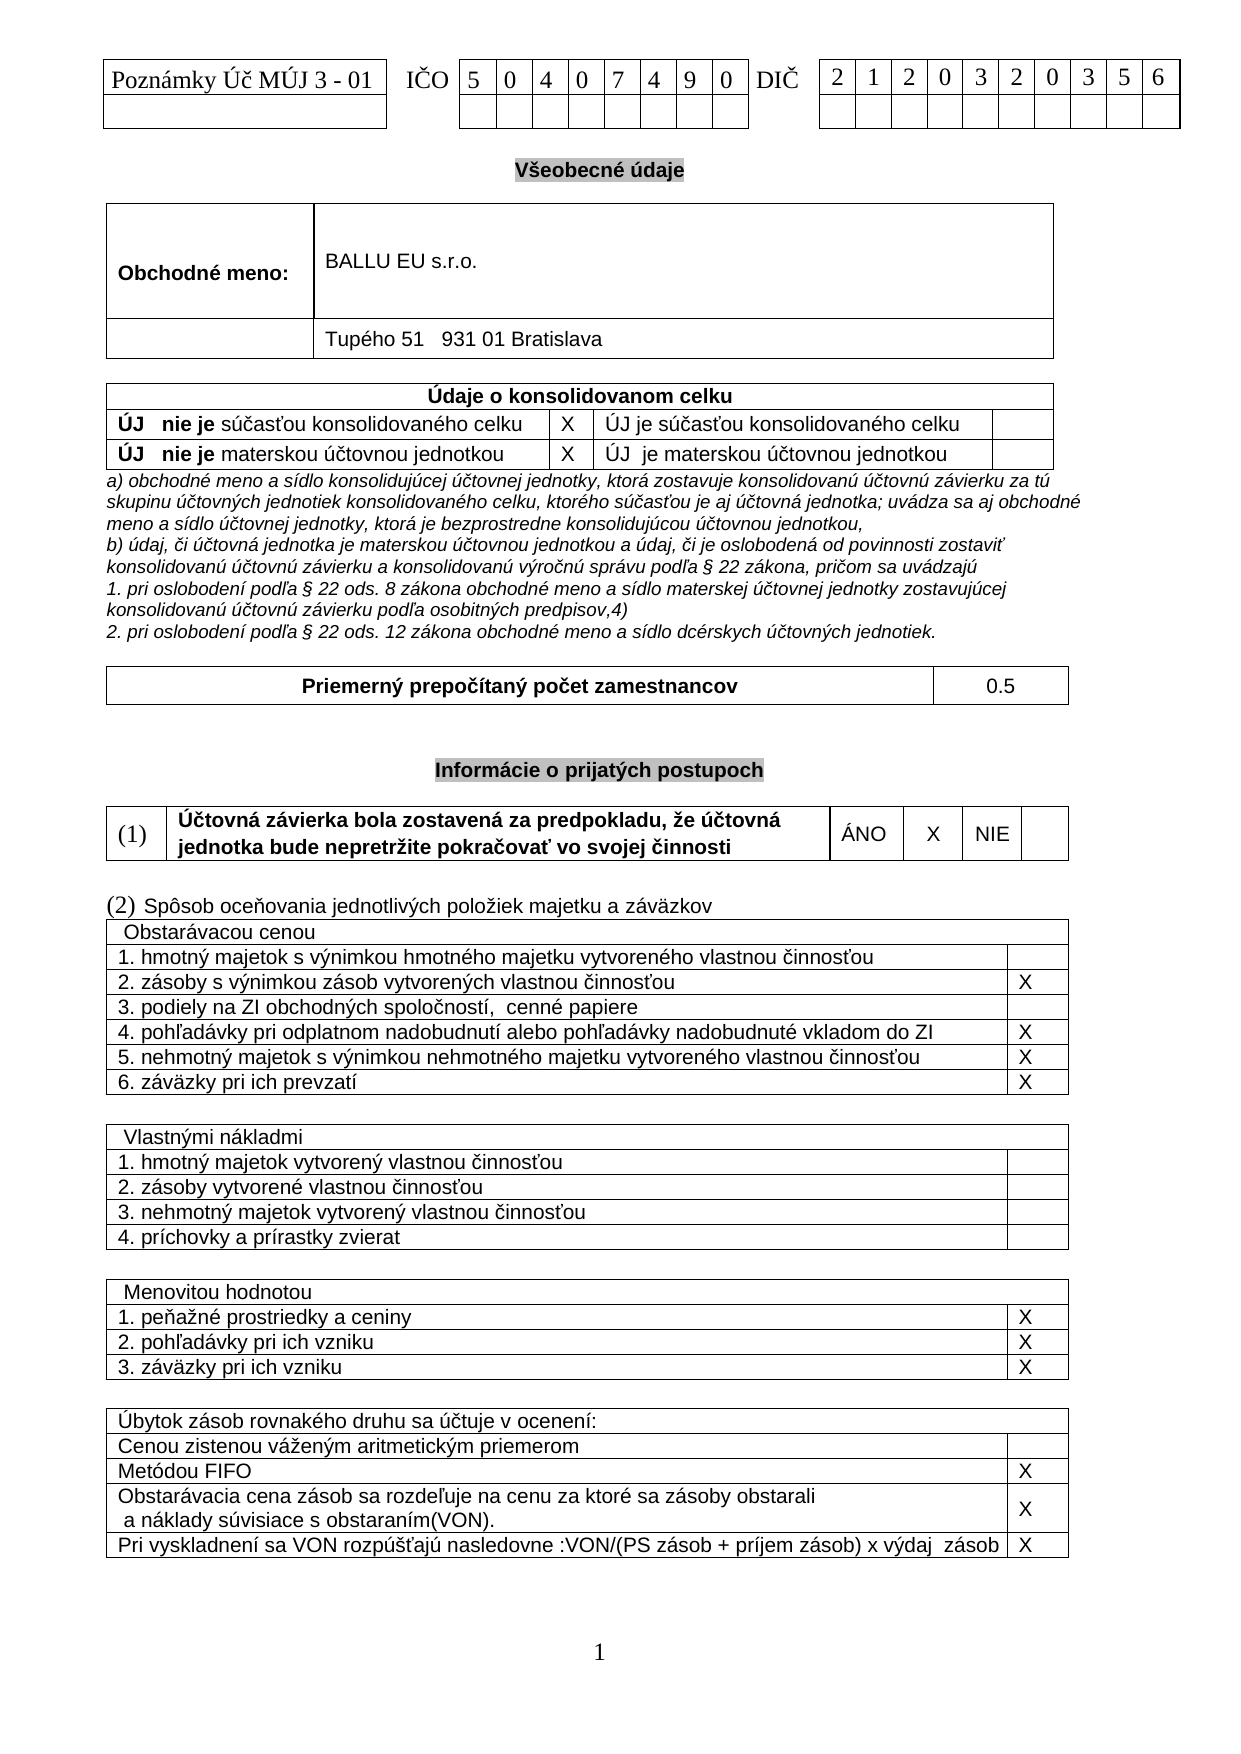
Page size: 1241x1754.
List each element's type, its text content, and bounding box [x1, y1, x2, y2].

table_cell ÚJ je súčasťou konsolidovaného celku [594, 410, 992, 439]
table_header X [904, 807, 962, 860]
text 2. pri oslobodení podľa § 22 ods. 12 zákona obchodné meno a sídlo dcérskych účtovných jednotiek. [106, 620, 1092, 642]
table_cell [107, 319, 313, 358]
table_header ÁNO [831, 807, 903, 860]
table_cell Obstarávacia cena zásob sa rozdeľuje na cenu za ktoré sa zásoby obstarali a náklady súvisiace s obstaraním(VON). [107, 1484, 1007, 1532]
table_cell 3. nehmotný majetok vytvorený vlastnou činnosťou [107, 1200, 1007, 1224]
table_cell 6. záväzky pri ich prevzatí [107, 1070, 1007, 1094]
table_header [1022, 807, 1068, 860]
table_cell 4. pohľadávky pri odplatnom nadobudnutí alebo pohľadávky nadobudnuté vkladom do ZI [107, 1020, 1007, 1044]
text a) obchodné meno a sídlo konsolidujúcej účtovnej jednotky, ktorá zostavuje konsolidovanú účtovnú závierku za tú skupinu účtovných jednotiek konsolidovaného celku, ktorého súčasťou je aj účtovná jednotka; uvádza sa aj obchodné meno a sídlo účtovnej jednotky, ktorá je bezprostredne konsolidujúcou účtovnou jednotkou, [106, 469, 1092, 534]
table_cell X [550, 440, 593, 468]
table_cell X [1008, 1305, 1068, 1328]
table_cell X [550, 410, 593, 439]
text Všeobecné údaje [106, 158, 1092, 182]
table_header BALLU EU s.r.o. [315, 204, 1053, 318]
table_cell 3. podiely na ZI obchodných spoločností, cenné papiere [107, 995, 1007, 1019]
table_header [107, 807, 166, 860]
table_header Účtovná závierka bola zostavená za predpokladu, že účtovná jednotka bude nepretržite pokračovať vo svojej činnosti [167, 807, 829, 860]
table_cell [993, 440, 1053, 468]
table_cell X [1008, 1459, 1068, 1483]
table_header Vlastnými nákladmi [107, 1125, 1068, 1149]
table_header Údaje o konsolidovanom celku [107, 384, 1053, 409]
table_header Priemerný prepočítaný počet zamestnancov [107, 667, 933, 704]
table_cell Cenou zistenou váženým aritmetickým priemerom [107, 1434, 1007, 1458]
table_cell 1. peňažné prostriedky a ceniny [107, 1305, 1007, 1328]
table_cell [1008, 995, 1068, 1019]
table_header Úbytok zásob rovnakého druhu sa účtuje v ocenení: [107, 1409, 1068, 1433]
table_cell X [1008, 1330, 1068, 1353]
table_cell [1008, 945, 1068, 969]
table_cell 4. príchovky a prírastky zvierat [107, 1225, 1007, 1249]
table_cell X [1008, 1533, 1068, 1557]
table_cell Metódou FIFO [107, 1459, 1007, 1483]
table_cell [1008, 1225, 1068, 1249]
table_cell ÚJ nie je materskou účtovnou jednotkou [107, 440, 549, 468]
table_cell 2. zásoby vytvorené vlastnou činnosťou [107, 1175, 1007, 1199]
table_cell X [1008, 1355, 1068, 1378]
table_cell X [1008, 1070, 1068, 1094]
text 1. pri oslobodení podľa § 22 ods. 8 zákona obchodné meno a sídlo materskej účtovnej jednotky zostavujúcej konsolidovanú účtovnú závierku podľa osobitných predpisov,4) [106, 577, 1092, 620]
table_cell X [1008, 1045, 1068, 1069]
table_header Obchodné meno: [107, 204, 313, 318]
table_header Obstarávacou cenou [107, 920, 1068, 944]
text b) údaj, či účtovná jednotka je materskou účtovnou jednotkou a údaj, či je oslobodená od povinnosti zostaviť konsolidovanú účtovnú závierku a konsolidovanú výročnú správu podľa § 22 zákona, pričom sa uvádzajú [106, 534, 1092, 577]
table_cell X [1008, 970, 1068, 994]
table_cell 5. nehmotný majetok s výnimkou nehmotného majetku vytvoreného vlastnou činnosťou [107, 1045, 1007, 1069]
table_header Menovitou hodnotou [107, 1280, 1068, 1303]
table_cell [1008, 1150, 1068, 1174]
table_cell Tupého 51 931 01 Bratislava [314, 319, 1053, 358]
table_cell ÚJ je materskou účtovnou jednotkou [594, 440, 992, 468]
list Spôsob oceňovania jednotlivých položiek majetku a záväzkov [106, 890, 1092, 919]
table_cell 2. zásoby s výnimkou zásob vytvorených vlastnou činnosťou [107, 970, 1007, 994]
table_cell X [1008, 1484, 1068, 1532]
table_cell 3. záväzky pri ich vzniku [107, 1355, 1007, 1378]
table_cell ÚJ nie je súčasťou konsolidovaného celku [107, 410, 549, 439]
table_cell [1008, 1434, 1068, 1458]
table_cell Pri vyskladnení sa VON rozpúšťajú nasledovne :VON/(PS zásob + príjem zásob) x výdaj zásob [107, 1533, 1007, 1557]
table_header 0,5 [934, 667, 1068, 704]
text Informácie o prijatých postupoch [106, 758, 1092, 782]
table_cell 1. hmotný majetok vytvorený vlastnou činnosťou [107, 1150, 1007, 1174]
table_cell 1. hmotný majetok s výnimkou hmotného majetku vytvoreného vlastnou činnosťou [107, 945, 1007, 969]
table_cell [1008, 1200, 1068, 1224]
table_cell 2. pohľadávky pri ich vzniku [107, 1330, 1007, 1353]
table_cell [993, 410, 1053, 439]
table_cell X [1008, 1020, 1068, 1044]
table_cell [1008, 1175, 1068, 1199]
table_header NIE [963, 807, 1021, 860]
